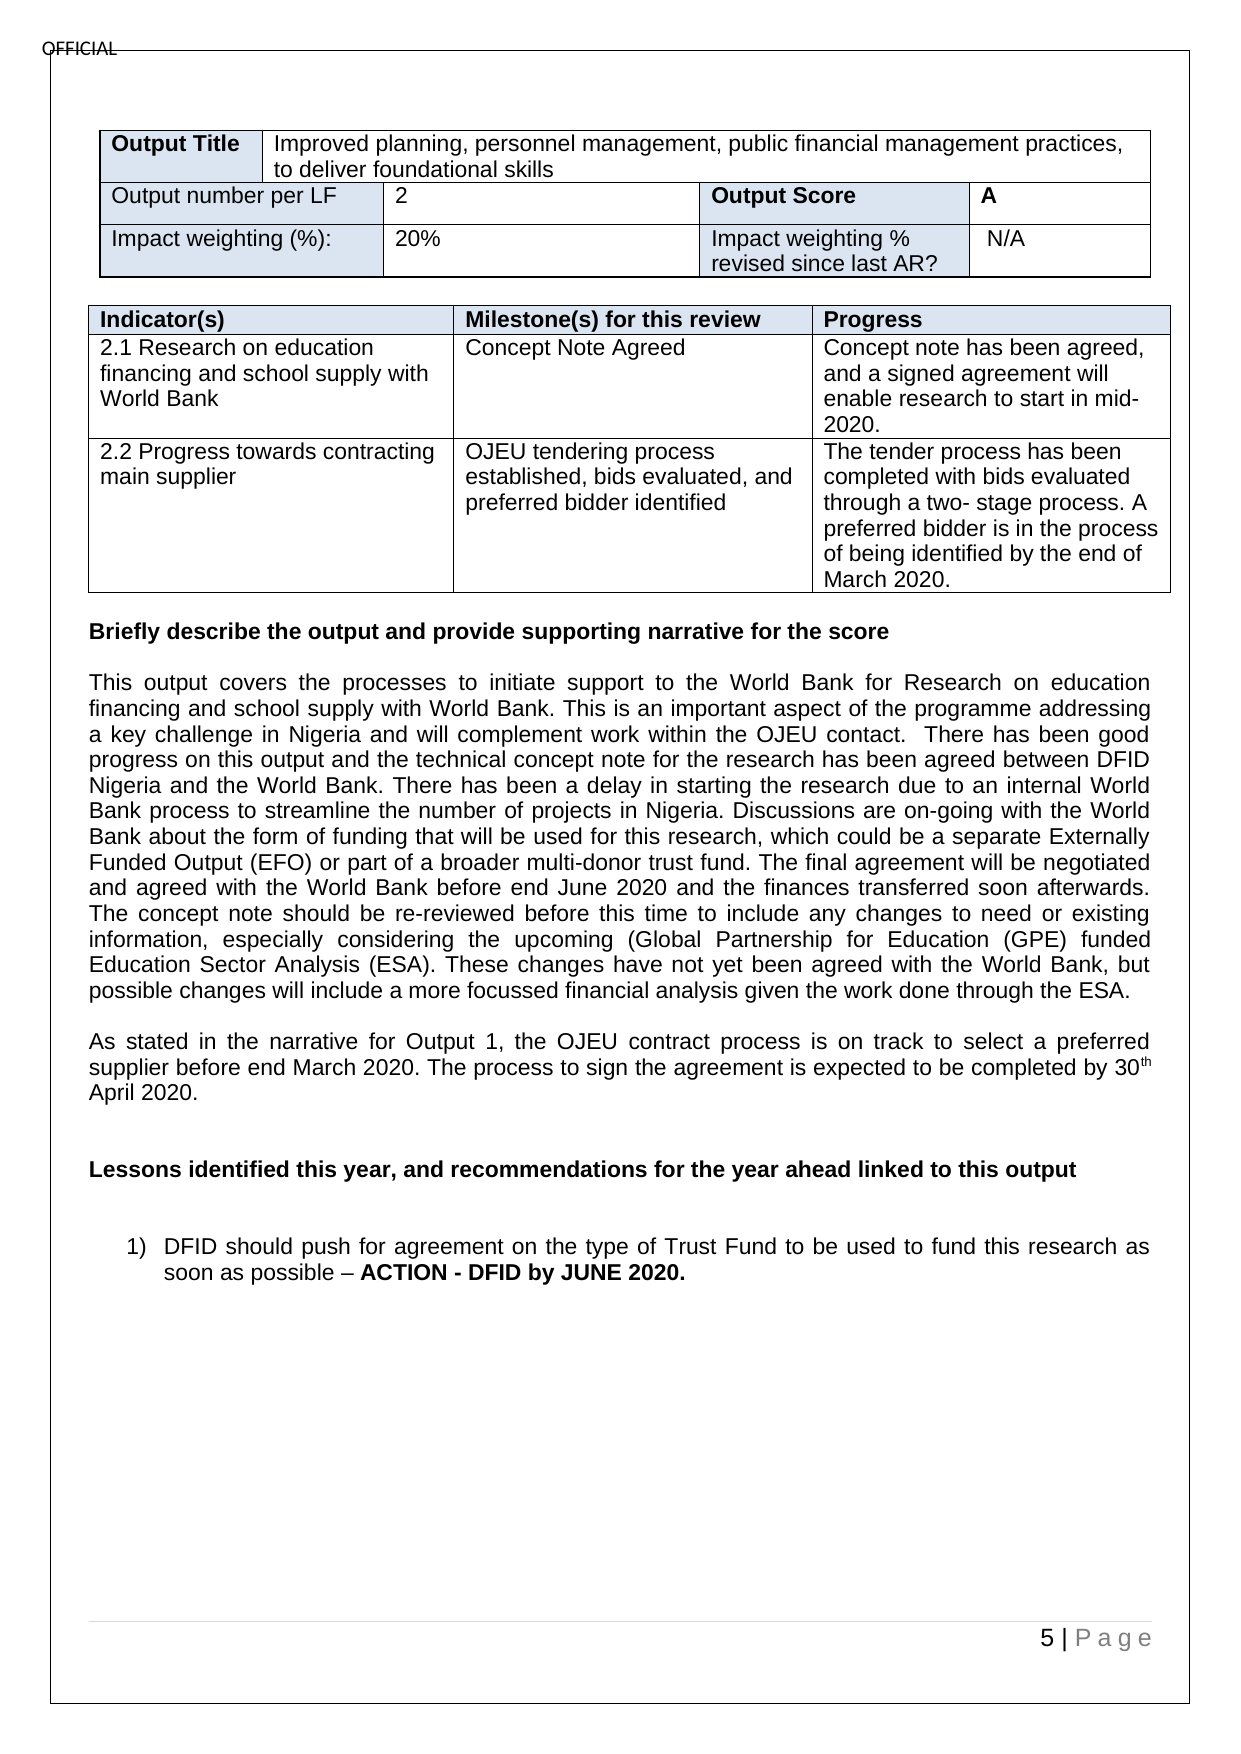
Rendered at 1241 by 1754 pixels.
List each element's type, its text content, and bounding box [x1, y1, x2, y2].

table_cell OJEU tendering process established, bids evaluated, and preferred bidder identified [454, 439, 812, 592]
table_cell Output Score [700, 183, 969, 224]
table_cell Impact weighting % revised since last AR? [700, 225, 969, 276]
text As stated in the narrative for Output 1, the OJEU contract process is on track to select a preferred supplier before end March 2020. The process to sign the agreement is expected to be completed by 30th April 2020. [89, 1029, 1152, 1106]
table_header Progress [813, 306, 1170, 334]
table_cell Output number per LF [101, 183, 383, 224]
table_cell N/A [970, 225, 1150, 276]
table_header Output Title [101, 131, 262, 182]
table_cell 2.2 Progress towards contracting main supplier [89, 439, 453, 592]
table_header Improved planning, personnel management, public financial management practices, to deliver foundational skills [263, 131, 1150, 182]
table_cell 2.1 Research on education financing and school supply with World Bank [89, 335, 453, 437]
table_header Indicator(s) [89, 306, 453, 334]
table_cell 2 [384, 183, 699, 224]
table_cell The tender process has been completed with bids evaluated through a two- stage process. A preferred bidder is in the process of being identified by the end of March 2020. [813, 439, 1170, 592]
table_cell A [970, 183, 1150, 224]
text Briefly describe the output and provide supporting narrative for the score [89, 619, 1152, 644]
table_header Milestone(s) for this review [454, 306, 812, 334]
text Lessons identified this year, and recommendations for the year ahead linked to this output [89, 1157, 1152, 1183]
list DFID should push for agreement on the type of Trust Fund to be used to fund this research as soon as possible – ACTION - DFID by JUNE 2020. [126, 1234, 1152, 1285]
table_cell 20% [384, 225, 699, 276]
table_cell Impact weighting (%): [101, 225, 383, 276]
table_cell Concept note has been agreed, and a signed agreement will enable research to start in mid-2020. [813, 335, 1170, 437]
table_cell Concept Note Agreed [454, 335, 812, 437]
text This output covers the processes to initiate support to the World Bank for Research on education financing and school supply with World Bank. This is an important aspect of the programme addressing a key challenge in Nigeria and will complement work within the OJEU contact. There has been good progress on this output and the technical concept note for the research has been agreed between DFID Nigeria and the World Bank. There has been a delay in starting the research due to an internal World Bank process to streamline the number of projects in Nigeria. Discussions are on-going with the World Bank about the form of funding that will be used for this research, which could be a separate Externally Funded Output (EFO) or part of a broader multi-donor trust fund. The final agreement will be negotiated and agreed with the World Bank before end June 2020 and the finances transferred soon afterwards. The concept note should be re-reviewed before this time to include any changes to need or existing information, especially considering the upcoming (Global Partnership for Education (GPE) funded Education Sector Analysis (ESA). These changes have not yet been agreed with the World Bank, but possible changes will include a more focussed financial analysis given the work done through the ESA. [89, 670, 1152, 1003]
